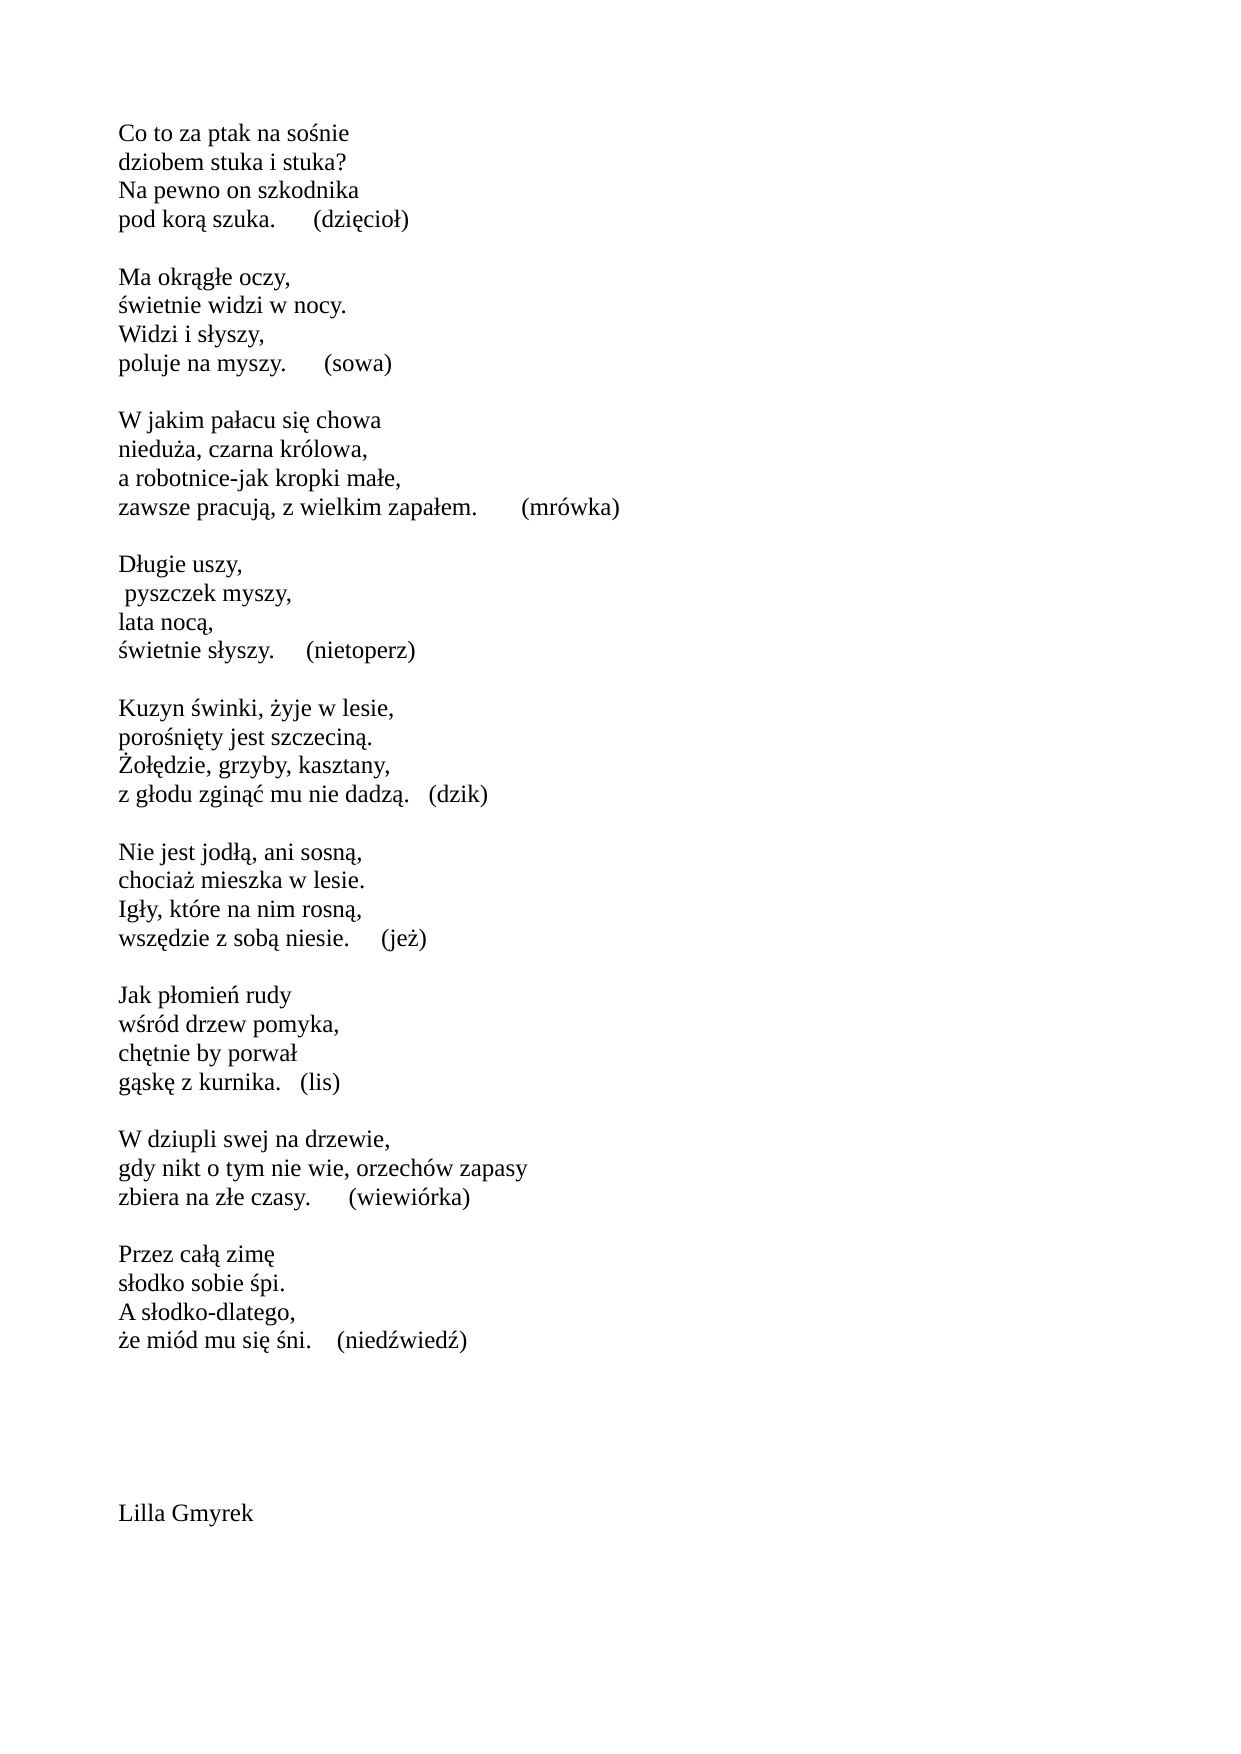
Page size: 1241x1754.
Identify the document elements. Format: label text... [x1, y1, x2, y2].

text Przez całą zimę [118, 1239, 1122, 1268]
text słodko sobie śpi. [118, 1268, 1122, 1297]
text A słodko-dlatego, [118, 1297, 1122, 1326]
text W jakim pałacu się chowa [118, 406, 1122, 434]
text lata nocą, [118, 607, 1122, 636]
text wśród drzew pomyka, [118, 1009, 1122, 1038]
text pod korą szuka. (dzięcioł) [118, 204, 1122, 233]
text pyszczek myszy, [118, 578, 1122, 607]
text świetnie słyszy. (nietoperz) [118, 636, 1122, 664]
text Długie uszy, [118, 549, 1122, 578]
text chętnie by porwał [118, 1038, 1122, 1067]
text zawsze pracują, z wielkim zapałem. (mrówka) [118, 492, 1122, 521]
text Żołędzie, grzyby, kasztany, [118, 751, 1122, 779]
text Ma okrągłe oczy, [118, 262, 1122, 291]
text Na pewno on szkodnika [118, 176, 1122, 204]
text Nie jest jodłą, ani sosną, [118, 837, 1122, 866]
text Co to za ptak na sośnie [118, 118, 1122, 147]
text a robotnice-jak kropki małe, [118, 463, 1122, 492]
text Jak płomień rudy [118, 981, 1122, 1009]
text z głodu zginąć mu nie dadzą. (dzik) [118, 779, 1122, 808]
text Lilla Gmyrek [118, 1498, 1122, 1527]
text porośnięty jest szczeciną. [118, 722, 1122, 751]
text poluje na myszy. (sowa) [118, 348, 1122, 377]
text nieduża, czarna królowa, [118, 434, 1122, 463]
text chociaż mieszka w lesie. [118, 866, 1122, 894]
text Igły, które na nim rosną, [118, 894, 1122, 923]
text gąskę z kurnika. (lis) [118, 1067, 1122, 1096]
text świetnie widzi w nocy. [118, 291, 1122, 319]
text Widzi i słyszy, [118, 319, 1122, 348]
text wszędzie z sobą niesie. (jeż) [118, 923, 1122, 952]
text Kuzyn świnki, żyje w lesie, [118, 693, 1122, 722]
text dziobem stuka i stuka? [118, 147, 1122, 176]
text że miód mu się śni. (niedźwiedź) [118, 1326, 1122, 1354]
text W dziupli swej na drzewie, [118, 1124, 1122, 1153]
text zbiera na złe czasy. (wiewiórka) [118, 1182, 1122, 1211]
text gdy nikt o tym nie wie, orzechów zapasy [118, 1153, 1122, 1182]
